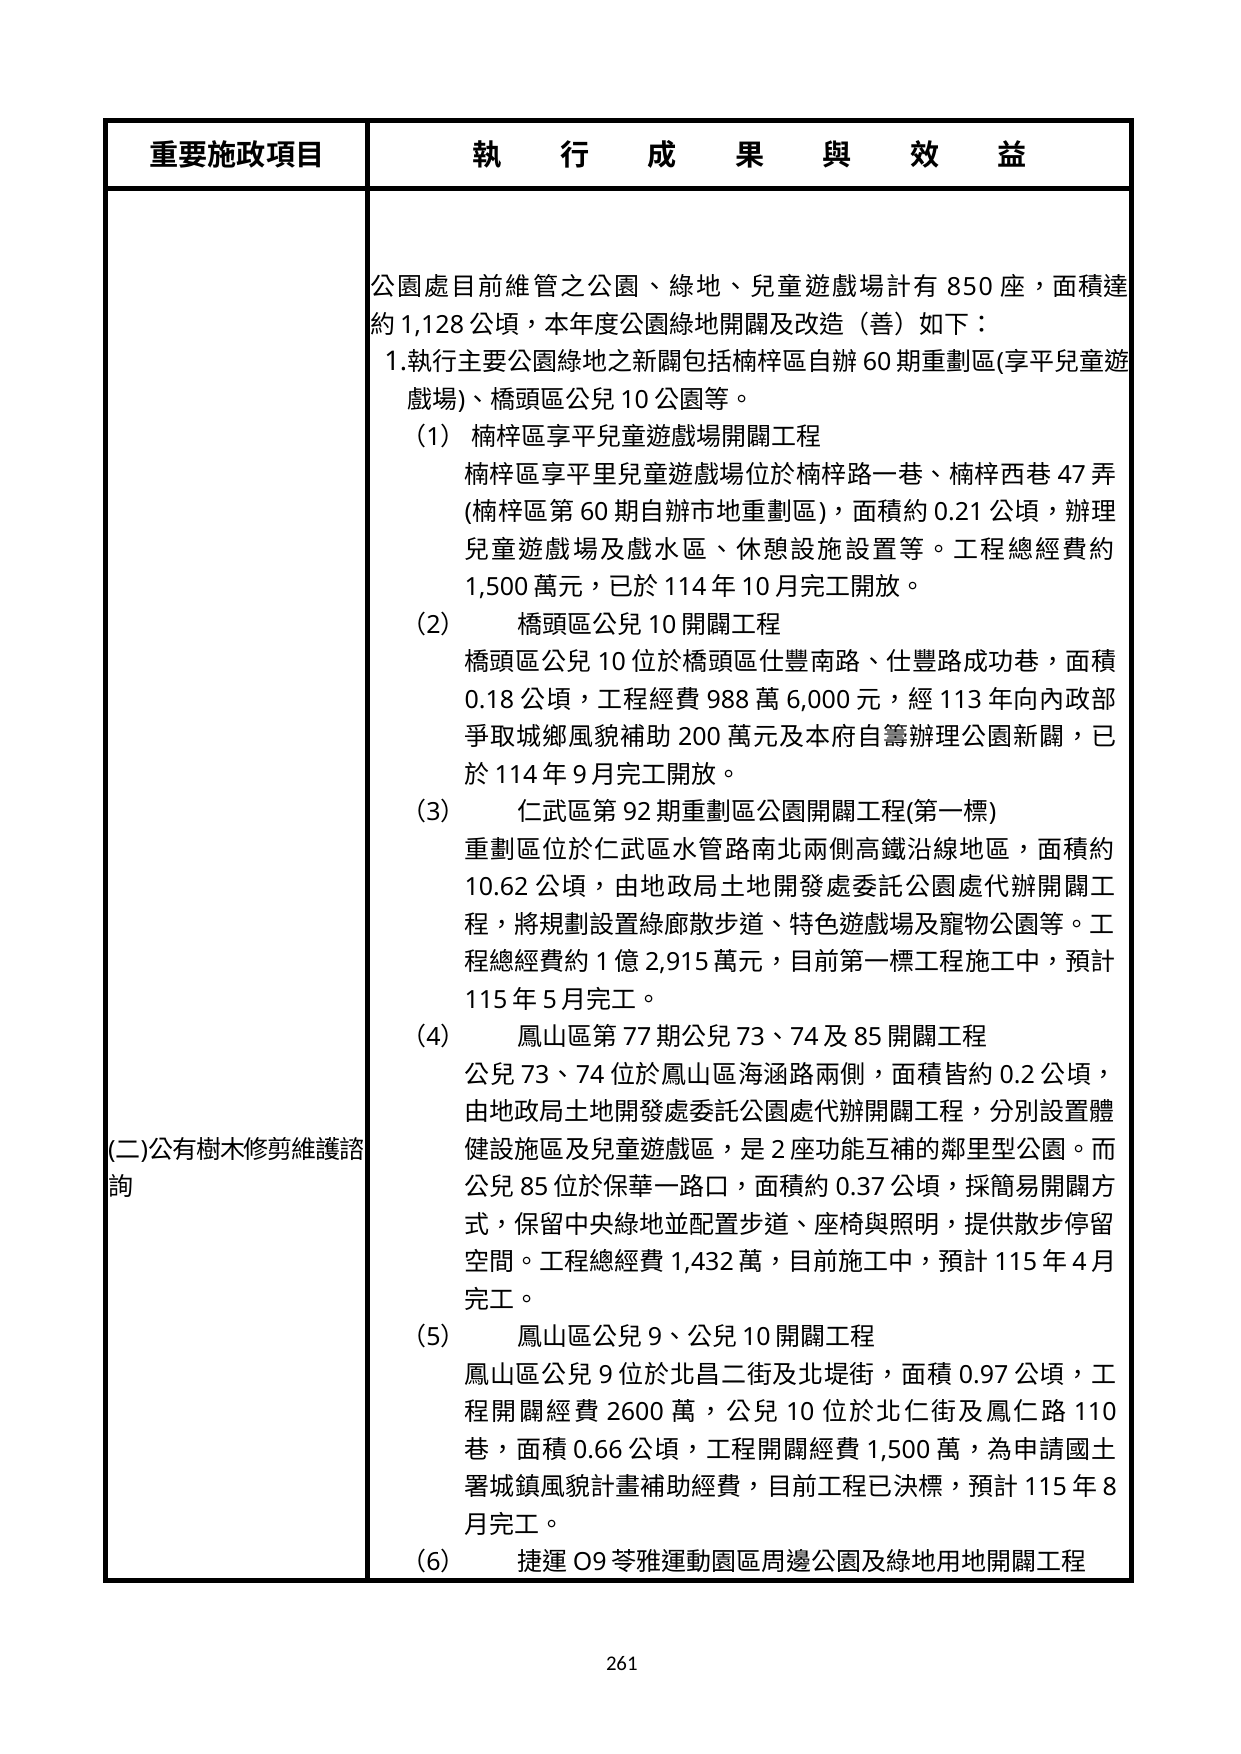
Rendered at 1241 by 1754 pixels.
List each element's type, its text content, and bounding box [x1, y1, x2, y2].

table_cell 壹、工程企劃業務管理及策略規劃 工程業務督導管理 工程企劃策略規劃 (一)台鐵捷運化-高雄市鐵路地下化計畫 貳、建築管理 高雄厝計畫 光電智慧建築物推動計畫 建築物公共安全檢查申報 耐震及震災相關業務 招牌廣告及樹立廣告管理 公寓大廈管理 公共建築物無障礙設施管理 建管資訊化 土石方管理 參、道路挖掘管理 挖路許可證審核與電腦化登錄管理 道路挖埋管線施工查驗管理 共同管道維護管理 弱電、寬頻共同管道管理 孔蓋齊平及下地 公共管線圖資更新及整合 肆、數位治理 智慧城市得獎獎項 (一)數位孿生5D智慧城市工務管理暨決策輔助平台 (二)行道樹傾倒風險監測預警 數位孿生城市平台 (一)打造高雄市專屬的數位孿生基礎平台 (二)建置智慧工務治理服務 工務整體資訊系統 (一)工務整體圖台(2D GIS) (二)工程管理動態會報 (三)工務施政儀表板 (四)防救災戰情室 伍、新建工程 道路工程 大林蒲遷村安置地增設道路工程-經濟部委辦 高雄港洲際貨櫃中心聯外貨櫃專用道開闢工程 仁武區義大二路道路改善工程 左營區翠華路(明潭路至世運大道)拓寬工程 國道1號增設岡山第二交流道工程連絡道工程及以東大莊路(崗德路至嘉興營區路段)拓寬工程 中油研發專區園區南路道路開闢工程 路竹區自由街85巷北側未通路段開闢工程 林園區文賢北路以北打通工程 旗津區中洲三路129巷東西向道路打通工程 大樹區小坪路井腳路口改善工程 內門區高136線(2k+150～2k+200)急彎路段改善工程 左營區海富路61巷拓寬至8米工程 茄萣區和平路三段計畫道路開闢工程 梓官區梓官路57巷開闢工程 鳥松長春路開闢工程(第二期) 路竹區民族路鐵路平交道改善工程 旗山區高117 線末端富興路拓寬工程 O9聯開案周邊都市計畫道路開闢工程 大社區翠屏路112巷1-11號前90度彎道易肇事路口交通改善工程 大寮區民昌街道路開闢工程 左營區緯六路拓寬工程 南部科學園區高雄第三園區(楠梓園區)新增聯絡道工程 路竹區97期重劃東側竹南街123巷12弄拓寬開闢工程 鳳山區黃埔新村西五巷延伸 (王生明路41巷)道路開闢工程 燕巢區和尚巷朝天宮前道路拓寬工程 中油循環技術暨材料創新研發專區內計畫道路開闢工程(第一期) 左營區德天街開闢工程 高雄市第108期市地重劃區-勵志新村道路新闢工程 澄清湖添綠共享計畫-人行天橋工程 澄清湖連接圓山路人行通路工程 鳥松區覆鼎金(雙湖公園)園區通路工程 湖內區6-3計畫道路開闢工程 湖內區正義路216巷跨越大湖埤排水連通東方路365巷開闢工程 路竹區建國路196巷10弄打通工程 路竹區建國路196巷23弄打通工程 燕巢區安南路26巷道路開闢工程 燕巢區新厝巷28弄開闢工程 大寮區內坑路109之56號前版橋拓寬 南部科學園區高雄第三園區(楠梓園區)高楠公路1003巷便道開闢工程 楠梓區屏山巷開闢工程 旗山區高灘地停車場越堤道路工程 漢聲廣播電臺高雄轉播站鐵塔遷移工程 梓官區平等路197號北側計畫道路開闢工程 楠梓區大學二十六街打通至楠海路 鳳山區漢慶街84巷通路開闢工程 鳳山區中崙路西段路口拓寬工程 大寮區區義和里義和路160號前道路拓寬工程 苓雅區安康路20巷開闢工程 大寮區鳳林三路478巷打通工程 六龜區高133線道4K上邊坡坍塌復原工程 橋梁工程 (一)阿蓮區中路橋減墩工程） (二)前鎮媽祖港橋改建工程 (三)梓官區通安大橋改建工程 (四)彌陀區舊港橋改建工程 (五)茄萣區崎漏里橋改建工程 (六)鼓山區九如橋新建工程 (七)路竹區竹園里橋改建工程 (八)旗山區高135線無名橋改善工程 (九)牛食坑排水(溪南街橋)改善應急工程 (十)永安區興龍橋改建工程 國土署補助 生活圈系統建設計畫 提升道路品質計畫-鳳山區過埤路北側車道改善工程 橋頭科學園區聯外交通整體計畫 (一)岡山區大遼路拓寬工程 (二)台39線延伸優先路段(市道186線至橋科1-2號道路) (三)橋科高速公路匝道聯絡道用地取得 建築工程 國防部205廠遷建案 國防部205廠遷建案-國防部軍備局生產製造中心第205廠光復營區暨大樹北營區新建工程(光復營區)慈仁五村耐震補強暨整修 高雄市立聯合醫院北側大廳新建工程 楠梓區援中派出所暨多功能社區中心新建工程 高雄市六龜區行政中心新建工程 高雄煉油廠工廠區土壤及地下水汙染場址改善工作 高雄市岡山區綜合行政中心新建工程 岡山區大鵬九村社會住宅新建統包工程 高雄市政府警察局鳳山分局南成派出所新建工程 中正運動場開放場域改造工程 高雄市楠梓區全民運動館興建工程 高雄市小港區全民運動館興建工程 仁武段西營區新建公共廁所工程 那瑪夏區「青山部落設置簡易型公共廁所工程」 棧五、棧六建物整修工程 香蕉碼頭建物活化整建統包工程 中油高雄煉油廠宿舍區布建長期照顧服務園區修繕工程 高雄市前鎮區70期重劃區日照暨公托中心新建工程 永安濕地(其他分區)興建多功能活動中心新建工程 國家重點領域校際研教園區(第一期工程) 中崙地區新設特搜分隊新建工程 高雄市前鎮區瑞隆日照暨公托中心新建工程 高雄市濱海聯外道路（南段工程-軍方代建代拆工程）- 保指部宿舍新建工程暨軍方設施代拆代建工程 高雄市濱海聯外道路(南段工程-軍方代建代拆工程)(中正門會客室暨警衛連等三棟新建工程暨大氣海洋局營區設施工程) 高雄市濱海聯外道路(南段工程─軍方代建代拆工程)-保指部門哨整修 工程暨軍方設施代建工程 臺灣高雄少年及家事法院少年輔導及家事保護大樓新建工程 香蕉碼頭建物活化二樓空調及隔間工程 「雙湖森林公園-多元生態再造計畫」誘蝶棲地營造統包工程 高雄市濱海聯外道路(南段工程-德民路至中海路)代拆代建工程 學校工程 高雄市楠梓區楠梓國民小學健康樓及和諧樓校舍拆除及新建工程 高雄市立旗津國民中學老舊校舍拆除新建工程 國立中山大學附屬國光高級中學綜合教學大樓新建工程 高雄市立林園高級中學圖資大樓新建工程 楠陽國小新建公共化幼兒園工程 國立高科實驗高級中等學校校舍新建工程 高雄市立路竹高級中學校舍拆除及新建工程 陸、道路養護工程 一、道路、人行道養護管理 （一）路面改善專案工程 （二）人行環境改善專案工程（前瞻計畫） （三）人行環境改善專案工程（永續提升人行安全計畫） （四）日常巡檢養護、改善及防汛整備工程 （五）路口交通改善工程 二、災後復建工程 （一）凱米颱風 （二）山陀兒颱風 （三）丹娜絲颱風及豪雨、楊柳颱風 三、橋梁養護管理 （一）橋梁檢測 （二）橋梁維修 柒、公園及路燈養護工程 公園綠地開闢、改造（善）及維護 （一）公園綠地開闢、改造（善）工程 (二)公園開闢中央補助專案工程 (三)公園綠地設施維護 (四)公園人行環境改善中央補助專案工程(永續提升人行安全計畫) 市容景觀綠美化 (一)市容景觀綠美化 (二)公有樹木修剪維護諮詢 路燈及其設施維護管理 (一)路燈例行性維護 (二)路燈增設及改善 災後復建工程 捌、違章建築處理業務 查報業務 拆除業務 玖、整體風險管理(含內部控制)推動情形 [108, 191, 365, 1578]
table_header 執 行 成 果 與 效 益 [370, 123, 1129, 186]
table_cell 督導及監辦公共工程，提高工程品質，依採購法第12條及13條規定，落實工程採購監辦作業，並依採購法第70條制定工程三級品保制度，由工程督導小組定期抽查督導工程計30件，以提升工程品質；另辦理本府工程查核15件。 建立防、救災機制，編印「高雄市政府工務局緊急應變手冊」，內容包括緊急應變SOP及緊急聯繫通訊錄與救災能量，作為災害發生期間行動準則，並定期更新、修正。 執行本府一級機關辦理工程、勞務、財物採購報上級機關（本府）核准之幕僚業務，由工務局為窗口，依採購法規定，辦理本府一級機關欲報上級機關核准事項（除監辦外），並以教育訓練及採購案件實地稽核方式，提升各機關、學校採購效率，防止採購弊端。 執行高雄市政府採購稽核小組日常行政及稽核監督業務，114年預定稽核410件，共稽核411件，達成率100%，自88年成立迄今總稽核量達7,340件。 發揮「高雄市政府採購申訴審議委員會」功能，114年共接獲廠商申訴案件9件、調解案件16件，總計收件數25件；申訴案件已結6件、調解案件已結13件，總結案件數19件。 中央補助計畫：擔任行政院永續提升人行安全計畫的市府窗口，協助本府相關單位爭取預算，自 113 年起至114年12月31日止，已爭取核定155案，補助金額19.04億元。 各項公共工程材料試驗： 114年度辦理4大類50項工程材料試驗1萬6,623件，執行樣品數 4萬 7,663 個試樣，規費收入全年約 7,441 萬元，試驗費支出約4,992萬元，增加市庫收入約2,449萬元。 114 年度委託 TAF 實驗室共計8家，共辦理10次稽核，以督導實驗室發揮精確及專業服務水準。 114 年度辦理「工程材料試（檢）驗對公共工程之影響研習班」1 場次，安排工程相關人員參訓，並聘請具有工程知識之專家學者雙向交流，提升專業技能。 本市地方級及國家級濕地: 永安濕地、鳥松濕地、援中港濕地「保育利用計畫」109~110年度完成公告，半屏湖濕地及林園人工濕地「保育利用計畫」於111年3月9日完成公告，大樹人工濕地「保育利用計畫」於113年10月15日完成公告。 內政部國家公園署 114 年 11月 19 日表揚「112年度及113年度國際級及國家級重要濕地經營管理」評鑑結果，工務局共獲獎2項： a.112年度補助案：甲等1案（洲仔濕地）。 b.113年度補助案：甲等1案（洲仔濕地）。 114年本府提報8案濕地保育利用計畫，獲中央核定總經費為589.3萬元(中央核定補助430 萬元(73%)，地方配合款159.3萬元(27%)。 辦理本市114年土壤液化潛勢調查工作，完成45孔土壤鑽探調查、埋設水位觀測井45處及土壤試驗，及所有鑽孔液化分析及液化潛勢圖資繪製，並完成老舊建築物及管線之液化致災風險評估，其抗土壤液化能力及致災風險等資訊，將做為本府未來都市防災之重點項目。 高雄市區鐵路地下化計畫(含左營及鳳山)已於114年10月底完工。 本府依「高雄市區鐵路地下化建設計畫都市發展專案小組」第9次會議決議，與中央完成鐵路地下化後園道代辦協議，「高雄計畫區」、「左營計畫區」及「鳳山計畫區」園道已完工。 鐵路地下化園道整體建置經費43.09億元，已全數獲中央核定補助(代辦)支應。 打造高雄特色建築，帶動建築與綠能觀光產業，創造土地與建築品牌化，並促進社會參與、景觀美化、減碳防災及樂齡化設計因應，樹立熱帶氣候地區永續環境與建築的新典範。 高雄厝相關專案: 高雄厝推動綠建築宣導計畫：為進行高雄厝新建築與綠建築之推廣，舉辦高雄厝綠建築大獎，廣邀高雄綠建築建案報名競賽，希望藉由優良建築作品甄選活動，以表揚優良高雄厝綠建築設計作品，並喚起民眾關注生活環境品質的意識，114年共計13件優良作品。 高雄厝健康建築活化計畫：持續建置基本資料庫與高雄厝地圖，並進行病態建築醫生診斷，辦理高雄厝行銷宣導。 高雄厝宣導計畫：進行既有建築物輔導合法化，並於本府工務局建築管理處一樓成立高雄厝專案輔導窗口，由高雄厝在地設計師駐府服務民眾。 高雄市高雄厝設計及鼓勵回饋辦法自103年9月4日公布實施，截至114年12月底統計數量如下: 申請案量：以高雄厝設計並領得建造執照數量已達5,338件，共190,701戶，其中3,467件已領得使用執照。 景觀陽台:面積達729,981.14平方公尺。 通用化設計浴廁:面積達137,031.18平方公尺。 通用化交誼室:面積達9,432.78平方公尺。 綠能設施:屋前綠能設施87,863.48平方公尺，屋後綠能設施6,316.60平方公尺。 高雄厝申請案綠化面積：972,249.71平方公尺(相當於136.17座國際標準足球場綠化面積)。 綠建築綠化成果： 累計歷年(自101年起)依法設置屋頂綠化面積已達71萬5,975平方公尺，換算每年減少CO₂排放量為1,432公噸。 114年度立體綠化及綠屋頂補助計畫自114年3月25日至114年5月20日截止，補助預算為350萬元，核准12件，新增綠化面積65.7平方公尺，核准金額175萬4303元。 114年度共舉辦2場民眾參與講座及5場社區大樓案例說明會。114年7月9、12日四維國小與中正國小舉辦民眾參與講座，邀請專案計畫主持人及綠屋頂相關領域之專家學者出席，透過招募【永續城市園丁】活動及講座分享加強綠屋頂政策宣導。114年10月19、24、25日舉辦社區大樓案例說明會，邀請專案計畫主持人及植栽園藝方面專家，依據大樓實際情形分享，解決以往缺乏與社區大樓住戶直接面對面溝通的機會，進而深入住戶傳遞正確資訊和傾聽其疑慮，讓本計畫理念催生真實體驗進而支持之住戶。 實際執行方案： 啟動「綠電推動専案小組」並與經濟部能源局共同簽訂合作協議，由林副市長擔任跨局處小組召集人，推展「漁電共生專區優先示範推動」、「公私有房舍推展光電屋頂計畫」、「以節能服務模式加速電低碳行動計畫」、「高雄市轄區內電廠友善降轉」、「學校建築物綠能規劃及智慧用電發展」等五大任務導向，未來計畫目標為6年太陽光電設置容量達1.25GW，作為建構安全穩定、效率及潔淨能源供需體系之基礎，期未來吸引國內外高科技產業及人才進駐，增加優質就業；並透過追求環境永續，提高再生能源比重，帶動綠能科技發展，減少對化石燃料的依賴，同時降低空氣汙染，乘載「產業轉型」政策方向的重責大任。 114年度補助建築物設置太陽光電發電系統實施計畫自6月5日至9月18日停止受理公告，補助總預算為1,000萬元，核准139件，核准金額9,937,300元 (1,765.56瓩)。 舉辦光電智慧建築標章頒證活動(金獎1案；銀獎7案；銅獎2案)。 太陽光電年度成果暨智慧建築標章頒證活動1場、推動太陽光電設施說明會或記者會或宣導會1場及社區型講座8場。 設置績效： 114年累積容量目標為1,050MW，統計至114年11月底備案量1,235MW，已達成年度目標。 114年1至11月底備案件數1,134案全國第一，備案容量129.011MW。 辦理申報之A類公共集會類場所，列管場所120家，已完成申報120家，申報率達100%。辦理申報之B類商業類場所，列管場所1,732家，已完成申報1,597家，申報率達92.21%。辦理申報之C類工業、倉儲類場所，列管場所3071家，已完成申報2621家，申報率達85.35%。辦理申報之D類休閒文教類場所，列管場所3,263家，已完成申報2,229家，申報率達68.31%。辦理申報之E類宗教殯葬類列管場所124家，已完成申報117，申報率達94.35%。辦理申報之F類衛生福利更生類場所，列管場所969家，已完成申報781家，申報率達80.6%。辦理申報之G類辦公服務類場所，列管場所913家，已完成申報657家，申報率達71.96%。辦理申報之H類住宿類場所，列管場所4520家，已完成申報4185家，申報率達92.59%。 辦理114年度建築物公共安全檢查及簽證申報場所之抽複查工作，已執行抽複查1,200家。 辦理114年度建築物停歇業場所公安巡查工作，已執行巡查2,100家。 辦理114年度「加強大型百貨公司、商場、量販店及視聽歌唱等場所公共安全查核」，共計60家場所。 114年青春專案期間，稽查本市娛樂場所等，共計稽查265處場所，動員稽查人數528人次。 為提高地震發生後動員能力，114年9月16日於本府消防局 8樓國際會議廳，舉辦114年度高雄市災害後危險建築物緊急評估作業動員演練及組訓，動員責任區技師及建築師共200人，期能於地震時減少市民生命財產的損失。 為於地震發生後第一時間提供各項防救災能量及重要設施資訊，開發「地震災害決策輔助系統」，提供市府救災指揮官作為決策參考，進而提升市府整體救災效能。 針對本市各大型商圈、重要道路、車站及各大捷運站，做不定期巡檢，如有立即危險性之廣告招牌，立即通知限期改善或自行拆除。 工務局已於111年6月29日公告「高雄市政府工務局違規招牌廣告及樹立廣告執行計畫」，針對危害公共安全或妨礙公共交通之虞、影響市容景觀或公路兩側禁建範圍之T霸或樹立式廣告物者，目前已列管137處為優先處理對象。 公寓大廈認證標章申請案，114年已召開4次審查會議，認證通過大樓共計53棟。 輔導公寓大廈成立管理組織，截至114年12月本市6樓以上成立管理組織依法報備家數計有4,879件，報備率已達86.7%。 委託公寓大廈法律專業律師，設置免付費電話，自114年1月起，提供大樓管理委員會及住戶法律諮詢服務，另於建管處亦設置律師現場諮詢服務櫃檯提供大樓諮詢。 本市於101年4月3日成立公寓大廈爭議事件調處委員會，114年共召開6次調處會，協調爭議共29案。 114年度優良公寓大廈評選活動已於6月20日評選完畢，共有18家大樓獲獎。 新建公共建築物於申請使用執照前，辦理行動不便設施會勘，以確保該設施之符合需求，114年1至12月共計勘檢278件。 既有建築物依照工務局108年10月18日高市工務建字第 10838848401號函修正本市公共建築物無障礙設施分類分期分區執行計畫，本市97年7月1日前既有公共建築物初期列管案件數903處，依原計畫分為14類8期進行追蹤管制，已全數改善完成，目前列管總家數共1,896家，並訂定改善期程限期要求改善，截至114年12月共計1,301家已改善完成，尚餘595家改善中，整體改善比例為68.62%。 替代方案提請「高雄市政府公共建築物行動不便者使用設施改善諮詢審查小組」審議，114年共辦理11次，共審查87件（含報告案)。 102年7月11日公告施行「高雄市建築物設置無障礙設施設備勘檢及改善審查收費標準」，114年共計收入勘檢費510萬2,000元（含新建公共建築物勘檢及既有公共建築物替代審查)。 加強建築管理回溯檔案建置，將檔案室紙質之歷史案件，累計有218,257照建築執照圖進行數位化(含整卷數化計54,498照)，另建築物套繪地籍套繪圖數值化作業完成287,659照，以方便查詢及調閱。 申請建造許可時檢附建築圖電子檔，建置圖檔資料庫並整合建入「建築管理資訊系統」及「建築書圖影像管理資訊系統」，提供民眾查詢及調閱建築圖檔資料。 透過建築管理處網站建構申請案件之資訊透明化服務，供民眾隨時查詢申請建築執照進度，減少弊端。 依據高雄市營建剩餘土石方管理自治條例，114年1月1日至12月31日，稽查土資場68次、稽查建築工地出土流向54次、土方違規裁罰件數20件，累計裁罰47萬元。 114年10月1日啟動專案稽查，共計裁罰兩案，皆未依核准計畫書，超過堆置高度。 彙整各管線機構年度計畫施工路段，以利辦理聯合施工，減少道路挖掘。 114年已核發10,098件道路挖掘許可，各管線機構可於「高雄市公共管線管理平台」中查詢申挖案件辦理情形、核准申挖案件查詢，藉由電腦系統方便申請人查詢，並提供市民共同監督。 已完成本市38個行政區公共管線調查及重新調查楠梓及部分左營區，並持續辦理高雄市公共設施管線更新機制。 加強督導管線挖埋工程品質，114年申請挖埋10,468件，核發10,098件，有效管控挖掘施工，並督導管線單位確實依規定進行道路挖埋及AC封層，其中道路挖掘違反規定件數254件，罰款共647萬元。 加強巡查管線挖埋工程，由委外巡查廠商及自有人員督導加強巡視並藉通報管道(線上即時系統、通報專線電話等)共同監督管線單位施工情形，以符合現場許可內容。 建立維護更新道路挖掘管理系統，提供各管線單位設計施工前之管線資訊，並於施工後更新管線資料，預防公安事件發生。 落實管線挖埋暨道路工程品質，執行管線抽驗，對各管線單位已完成之管線工程辦理瀝青鋪面厚度、壓實度及平坦度等各項工程品質抽驗，以確保道路品質，114年度總計配合抽驗574件工程。 成立「施工中及竣工巡查小組」，114年巡查施工中挖掘案7,096件及巡查竣工申挖9,018件，並針對挖掘位置、標線復原、道路刨鋪孔蓋平整度等進行抽查，有效提升道路工程品質 完成民族路共同管道及重劃區管道接管、保全、巡查、維修保養、基本設備汰換更新、 24小時輪值監控等作業，及共同管道之清潔維護。 至114年底佈纜總長度已達4,103公里，租金收入約7,000萬元，國土署對本府成績予以肯定。 寬頻管道已完成建置946公里，工務局辦理斷點連結工程，完善寬頻網路。 114年完成孔蓋下地總數8,449座，孔蓋齊平總數8,533座。 辦理大高雄公共管線圖資更新及整合，避免發生管線工安事件並依內政部公共管線標準制度規範，建立管線圖資更新機制： 完成楠梓及部分左營區公共設施管線調查，共計測量30,035點及數化97,988筆圖元。 原高雄縣及高雄市區域之公共管線圖資轉換與整合。 公共管線圖更新模式規劃。 重劃區管線清查建檔。 公共管線竣工圖更新。 教育訓練及輔導上線。 2025智慧城市創新應用獎－智慧治理 2025財訊雜誌AI應用卓越獎－環境監測與緊急救護類 2025亞太資通訊科技應用獎－傑出數位轉型組織獎2025 ASOCIO－Outstanding Digital Transformation Organization Award 2025 IDC未來企業大獎台灣區優勝：智慧城市特別獎－最佳智慧連結城市(2025 IDC Future Enterprise Awards Taiwan Winner: Special Award for Smart Cities - Best in Connected City) 2026智慧城市創新應用獎－智慧防災 原市11個行政區+鳳山區的數位3D城市模型 原市11個行政區+鳳山區的建物基礎資訊 原市11個行政區的智能路燈 原市11個行政區+鳳山區的地下3D管線 民族一路共通管道BIM模型 全市道路挖掘施工影像 新工處工程案工地施工影像 建物結構安全監測暨通報服務 建物碳水足跡監測及分析服務 重要道路地震阻斷風險分析暨規劃救援道路服務 高133邊坡安全監測服務 工地監控安全通報服務 行道樹傾倒監測預警服務 透過單一平台掌握工務局的工程資訊及施工動態 彙整基礎類、工務類、土地類、統計類、生活類、影像類等6大類超過100種的空間圖資，提高對真實環境的掌握度 串接內政部社會經濟資料庫，提供人口、教育文化、社會福利、醫療衛生、工商經濟等空間統計資訊 整合即時與歷史等各類影像資料 統一工務局暨所屬機關工程管理報表格式 建立一次性填報機制，避免重複填報 隨時產製工程管理報表，追蹤各工程案進度 整合各工程單位資料，實現跨域資料分析，集中掌握工程KPI 強化資訊透明度，以直觀圖像呈現施政內容與進度 建構專屬防救災應用圖台，強化即時災情洞察力 整合災前資源整備，預佈救災資源分配 串接EMIC及1999災情通報案件，即時掌握災情狀況 保存歷史災情軌跡，作為未來災前整備之戰略應用 辦理增設道路位置為鳳山區中崙段、正義段、南華段共計23條，道路寬度分別為8、10、15公尺等，總經費5億7,000萬元，工程招標作業中，預計115年5月開工。 西起台機路、大業北路、中鋼路、沿海二路、沿海三路至沿海四路止長約8,376公尺道路，配合拓寬並重新規劃配置路型。總經費14億343萬元。一標已於114年2月14日完工；二標已於114年9月16日完工；三標已於114年3月19日完工；四標已於114年4月30日完工。 自仁武義大二路3k+700往北至186甲線道路,本案為擋土牆永久性改善,改善路段3k+700~3k+980長約280公尺，道路寬約25公尺，總經費7,379萬元，已於114年6月20日完工。 左營區翠華路(明潭路至左營大路)長約1,050公尺，沿現況30公尺寬計畫道路往西側拓寬10公尺；左營大路至世運大道屬寬40公尺，長約320公尺都市計畫道路，總經費2億5,370萬元，已於115年2月10日完工。 增設岡山第二交流道及連接平面道路之聯絡道，總經費36億8,000萬元，高工局辦理規劃施工，土地費及工程費本市負擔12億元（交流道及連絡道用地取得費9億500萬元及連絡道工程費2億9,500萬元），連絡道用地已完成取得，並點交土地與高速公路局。工程由高公局代辦，預計115年7月開工，118年12月完工。 長約900公尺，寬40公尺，總經費4億7,500萬元，已於112年12月27日開工，預計115年12月通車。 自自由街北側終點往北約65公尺，其中35公尺長為都市計畫寬10公尺道路，30公尺為都市計畫寬8公尺道路，總經費3,877萬元，已於114年5月13日完工。 位於大坪頂以東地區都市計畫，自文昌街往北及往西打通至文聖街，長約188公尺、寬15公尺，總經費1億3,105萬元，已於114年12月5日完工。 自中洲三路129巷往西至旗津三路停一南側止，為8~15公尺寬都市計畫道路，長約145公尺，總經費2,151.5萬元，已於115年2月24日完工。 位於大樹區井腳路及水管路交叉路，辦理坡度與路口截角取直等路口改善，總經費909萬元，預計115年5月開工。 非都市計畫區，長約35公尺，轉彎段拓寬至11公尺，總經費395萬元，115年4月10日開工，預計115年9月完工。 都市計畫左營通盤檢討預計變更為8米寬，長約120公尺，總經費960萬元，已於115年3月24日完工。 自進學路與和平路三段交叉口往南，長約120公尺，寬15公尺，長度約52公尺，總經費3,180萬元，已於114年6月26日開工，已於115年3月12日完工。 梓官路與梓官路57巷交叉口往西至平安街39巷，長約135公尺，寬8公尺，總經費8,563萬元，已於114年6月26日開工，預計115年4月完工。 自第一期範圍往北長約140公尺，寬10公尺，總經費6,394萬元，設計完成，用地取得作業中。 位於民族路平交道前後道路，寬約10公尺，總經費2,335萬元，規劃設計中。 位於本市旗山區圓富里，高117線末端(富興路)，長約480公尺，寬12公尺，總經費7,850萬元，規劃設計中。 範圍包含拓寬輔仁路7巷(長215公尺，寬12公尺)、四維一路(長85公尺、寬15公尺)、輔仁路(長155公尺、寬15-20公尺)、新闢綠兼道(長260公尺，寬10公尺)，總經費1億747萬元，已於114年4月14日開工，預計115年5月完工。 易肇事路段辦理超高改善，總經費275.5萬元，已於114年4月14日竣工。 自民昌街100號至濱南街，長約200公尺，寬10公尺，總經費1億6,875萬元，規劃設計中。 都市計畫道路，長約365公尺，寬200公尺，總經費8,000萬元，已於115年3月5日完工。 位於楠梓區，新增聯絡道工程由國道1號新增開闢園區交流道向西跨越台1省道、台鐵縱貫鐵路後銜接至園區東路，並設置銜接台1線上、下匝道，總經費65億1,600萬元，115年2月10日決標，預計115年4月30日開工，117年12月通車。 位於路竹區97期重劃區東側，長約157公尺，寬8公尺，總經費5,039萬元，114年2月21日開工，預計115年4月底完工。 位於王生明路往西長約40公尺，寬12公尺，總經費3,485萬元，規劃設計完成，用地取得作業中。 位於朝天宮前，長約55公尺，寬約4~16公尺，總經費291萬元，規劃設計完成，用地取得作業中。 位於高雄市楠梓區之原高雄煉油廠範圍內，西側以左楠路為界，北側臨後昌路，南至半屏山，東以原高雄煉油廠中山路為界。第一期都市計畫道路開闢工程為道路編號4-1、5-2、5-3、6-1，總經費6億8,983萬元，規劃設計中。 長約270公尺，寬約10公尺，總經費4,000萬元，規劃設計中，預計115年6月開工。 先鋒路寬18公尺、長280公尺，啟文路寬16公尺、長400公尺、勵志中街寬12公尺、長250公尺、桃子園路寬12公尺、長300公尺，總經費2億1,967萬元，114年10月31日開工，預計116年1月完工。 自澄清湖迷宮花園，跨越松藝路，新建一座人行天橋，長約180公尺，寬為3.5公尺，總經費6,000萬元，已於115年1月20日開工，預計115年10月通行。 長約370公尺，寬為3公尺，總經費3,565萬元，已於114年10月3日開工，預計115年5月完工。 長約1,170公尺，寬為6公尺，總經費9,100萬元。114年11月7日開工，預計115年5月完工。 自民權路224巷18弄至民權路156巷，長約135公尺，寬12公尺，總經費546萬元，已於115年3月2日開工，預計115年5月完工。 正義路216巷延伸至湖內(大湖地區)，寬9公尺都市計畫道路，長約85公尺，引道約40公尺，總經費3,470萬元，工程招標作業中，預計115年6月開工。 長約20公尺，寬4公尺都市計畫道路，總經費5,039萬元，規劃設計中。 長約20公尺，寬4公尺都市計畫道路，總經費948萬元，預計115年5月開工。 自安南路26巷(51號-56號)，長約46公尺、寬8公尺都市計畫道路，總經費370萬元，已於114年12月28日完工。 長約78公尺、寬8公尺都市計畫道路，總經費375萬元，114年8月25日開工，預計115年5月完工。 自內坑路109之56號至內坑路，長約30公尺、寬8公尺都市計畫道路，總經費1,040萬元，規劃設計完成，工程費籌措中。 長約550公尺、寬30公尺，總經費3,384.4萬元，114年4月28日開工，預計115年5月完工。 自既有屏山巷至台一線路口往西銜接新闢園區東路，道路寬30公尺，長約130公尺，總經費1億8,840萬元，規劃設計中。 規劃47格大客車停車格，以越堤(高程與既有堤頂一致) 方式，保持堤防完整性設計，總經費6,000萬元，114年12月1日完工。 因應新台17線南段，代辦軍方工程，總經費2,699萬元，工程招標作業中。 長約65公尺、寬8公尺都市計畫道路，總經費5,650萬元，規劃設計中。 本案屬10公尺寬都市計畫道路，其中區段徵收範圍長120公尺已開闢完成，剩餘長約12公尺銜接楠海路尚未開闢，土地權屬為國防部軍備局。114年12月8日開工，預計115年5月完工。 本案位屬都市計畫住宅區，且漢慶街84巷為私設通路，北端為鳳山(乙種)工業區，長約15公尺、寬6公尺，114年12月8日開工，預計115年5月完工。 自五甲、中崙路口往東約120公尺，道路北側拓寬刨鋪約1.1公尺（1.5公尺漸變至0.5公尺），114年12月8日開工，預計115年5月完工。 長69公尺，都市計畫寬10公尺，現況寬約3.5公尺，總經費3,920萬元，規劃設計中。 自憲政路290巷向西約94公尺，長約94公尺，寬6公尺，總經費7,115萬元，規劃設計中。 自鳳林三路至鳳林三路478巷止，長約51公尺，寬8公尺，總經費5,435萬元，已於114年8月6日完工。 113年7月25日凱米颱風造成高133線道4K處原址便道上邊坡坍塌中斷辦理緊急搶通，總經費2,073萬元，已於114年12月31日完工。 位於本市阿蓮區與台南市歸仁區交界，現況橋梁寬約4.6公尺，長約156公尺，目前採橋墩減少並增加通水斷面方向進行規劃設計，所需工程費約5,600萬元，114年12月23日開工，預計116年2月完工。 跨越前鎮河，連結前鎮鎮中路（都市計劃寬20m）與鳳山五甲三路（都市計劃寬30m、現寬約20公尺），現有橋長約51.4公尺，寬約21.6公尺，總經費4億1,384萬元，已於115年2月23日完工。 位於梓官區中正路通安大橋，長約75公尺，寬21公尺，總經費1億6,914萬元，已於114年12月9日完工。 位於彌陀區舊港路(高21線)，橋現寬約8公尺，施作橋寬12公尺、長140公尺，總經費2億2,222萬元，已於114年12月9日完工。 位於茄萣區大湖碑排水，屬都市計畫區外危橋改建，長約22公尺，寬6公尺，總經費530萬元，已於114年7月3日完工。 原橋長624公尺、寬20公尺，因引道過長箝制地方發展，拆除重建一座長70公尺、寬30公尺，總經費5億4,652萬元，已於113年8月8日開工，工期430工作天，預計115年10月完工。 屬危橋改建，長約13.2公尺、淨寬9.5公尺，總經費1,985萬元，已於114年6月18日完工。 位於轉彎處，既有橋梁保留，橋寬由8公尺拓寬為10公尺，總經費373萬元，115年3月27日開工，預計115年7月7日完工。 為楠梓區溪南街橋，現為三孔過路箱涵，因易積雜物改建為鋼筋混凝土T型橋梁，長約14公尺、寬約12公尺，總經費2,400萬元，114年5月5日開工，預計115年6月完工。 位於竹仔港排水北側，非都市計畫區，長約46公尺，拓寬至6公尺，總經費5,644萬元，規劃設計中。 仁武區仁心路道路拓寬工程(第一期) 仁心路道路拓寬工程(第一期)由鳳仁路起至成功路(7-11)止，現寬約6~13公尺，長約973公尺，都內部分約933公尺為15公尺寬計畫道路，都外部分約40公尺，總經費2億5,186萬元，已於112年5月25日開工，預計115年5月完工。 林園區廣應街拓寬工程 自林家路往東至王公路止，長約748公尺，都市計畫寬12公尺，總經費1億8,513萬元，已於114年1月15日完工。 彌陀區中正西路150巷開闢工程 中央河道約10公尺施作排水箱涵加蓋，兩側各4公尺開闢為道路，長約216公尺，總經費1億3,540萬元，已於114年6月25日完工。 高雄市濱海聯外道路開闢工程(南段工程-德民路~中海路) 延續北段工程，北起德民路，南至中海路，長約1,800公尺，屬50公尺寬都市計畫道路；及中海路配合拓寬銜接至軍校路，中海路屬45公尺、長約590公尺，總經費8億9,385萬元，已於112年10月2日開工，預計116年1月完工。 六龜區高133線道路重建工程 新開路高133線，里程3K+800~4K+250規劃橋梁，跨度配置為60m+90m+60m，橋寬為8.5m，淨寬為7.5m，橋總長210m，主跨長90m，採懸臂工法施工，為單孔箱型梁，總經費7億3,320萬元，已於112年12月29日開工，預計116年8月完工。 大寮區新強街開闢工程暨雨水下水道新建工程 自新中街至新富街西側約120公尺尚未開闢，東段長約145公尺近全寬通行，長約265公尺、寬8公尺，需設置排水系統、水土保持設計及樹木移植，總經費1億782萬元，114年5月15日開工，預計115年7月完工。 高雄市區濱海聯外道路開闢工程(南段二期-中海路至必勝路) 屬濱海南段二期工程(中海路至必勝路) ，新闢道路主線長約2.8公里，都計寬度30~40公尺，總經費9億2,596萬元，已於113年12月16日開工，預計115年12月完工。 (1)第一標(中海路至實踐路及介壽路至必勝路):長約1.75公里，都計寬度30~40公尺，總經費約6億元，已於113年12月16日開工，預計115年12月通車。 (2)第二標(實踐路至介壽路）：長約1.05公里，寬30公尺，總經費約4億元，規劃設計中，預定115年8月開工。 左營區介壽路開闢工程 自左營大路至自勉路，寬30公尺，長約760公尺都市計畫道路，總經費2億3,200萬元，114年3月3日開工，預計115年8月完工。 大樹區久堂路道路拓寬暨雨水下水道新建工程 自久堂路往東至自強巷止，寬15公尺，長約110公尺都市計畫道路，總經費6,202.5萬元，114年12月1日開工，預計115年10月完工。 美濃區環湖路拓寬工程 寬12公尺，長約171公尺都市計畫道路，總經費6,838萬元，第一標114年12月1日開工，預計115年8月完工。第二標規劃設計中。 左營區左營大路(必勝路至桃子園路)人行環境改善工程 自南門圓環至必勝路，長約290公尺，寬30公尺，總經費2億2,225.7萬元，114年11月21日開工，預計115年10月通車。 過勇路往西至鳳頂路止，長約380公尺，寬12公尺，總經費2,470.9萬元，已於114年3月17日完工。 大遼路為都市計畫50公尺寬道路，長約927公尺，配合友情路先行開闢30公尺，總經費3億309.6萬元，已於114年5月6日完工。 依科技部「橋頭科學園區聯外交通整體計畫」辦理「台39線延伸優先路段(市道186線至橋科1-2道路)」由交通部公路局委託本府工務局新工處代辦，總經費30億6,100萬元，已於114年3月3日開工，預計116年1月完工。 配合科技部「橋頭科學園區聯外交通整體計畫」，新工處辦理「配合橋科增設高速公路聯絡道」都市計畫變更及用地取得作業，總經費14億900萬元(用地費)，用地已取得，並點交高公局。 基地位於大樹區，新建營區RC構造及鋼骨構造新建建築物數十棟、既有廠庫房與官舍整新、既有建物及房屋拆除、其他附屬設施工程等，總經費122億8,600萬元。軍方105年4月28日完成洽辦程序，依計畫8年完成遷廠。林園營區已於111年7月25日完工；大樹北營區已於113年12月11日竣工；光復營區於109年10月19日開工，預定115年5月完工。 國防部205廠遷建案-國防部軍備局生產製造中心第205廠光復營區暨大樹北營區新建工程(光復營區)慈仁五村耐震補強暨整修工程代辦職務宿舍耐震結構補強及裝修共整修10棟，拆除2棟，總經費4億5,017萬元，第1階段工程整修3棟、拆除2棟，113年5月16日竣工；第二階段113年9月4日開工，已於115年1月9日完工。 興建地上3層之醫療大樓，既有醫院建築物地上1~2層之內部診間調整裝修工程，總經費2億3,408萬元，於111年9月23日開工，預定115年4月完工。 新建地上6層地下1層聯合辦公廳舍，總經費約計3億1,887萬6,740元，空間規劃包含派出所暨多功能社區中心(含公共托育、日照、戶政事務所及區公所)。已於113年7月31日開工，預計115年9月完工。 新建地上4層聯合行政中心，總工程費約計3億7,000萬元，工期493工作天，已於112年11月6日開工，預定115年4月完工。 「加速高雄煉油廠第1、2、5及6區土壤及地下水汙染整治工作（北1區案、北2區案、中區案、西區案、南區案）」：北1區、北2區、中區、西區、南區已於112年7月26日開工，離地整治區域113年12月完工，現地整治區域預計115年8月完工。 新址工程併入原址(原岡山區公所)公辦都更方式辦理，預計興建地下1層地上6層岡山綜合行政中心，總樓地板面積約28,182平方公尺，經費PCM+基本設計服務1,998萬5,846元。已於110年12月30日基本設計及施工階段權利義務文件提送本府都發局納入公辦都更實施者招標文件。都發局已於113年11月19日與公辦都更實施者簽約，目前辦理細設作業中。 基地位於本市第87期重劃區，南基地：地下2層地上12層鋼筋混凝土構造，北基地：地下2層地上12層鋼筋混凝土構造之社會住宅625戶，統包工程經費33億721萬元。112年4月28日開工，預定115年11月完工。 配合大林蒲遷村安置地區公共設施設置之工程，預計新建地上3層RC造建物，總樓地板面積約 1,600平方公尺，辦理工程上網公告及預算書核定作業中。 拆除部分看台改建為開放景觀休憩空間、辦公空間及商業服務空間，保留北門至西門段建築物整修，並另規劃停車場、兒童遊戲場及極限運動場等，總經費約4億元，拆除標已於112年2月4日完工；主體工程標已於114年11月10日完工。 新建全民運動館、為地上2層之鋼筋混凝土構造，總樓地板面積約8,932平方公尺，總經費5億7,899萬元，於114年11月20日完工。 位於小港森林公園，新建地上2樓層全民運動中心，總經費45,700萬元。第二案於113年2月19日開工，預計115年8月完工。 中山大學仁武校區設置臨時性廁所，預計設置2只簡易型地上一層貨櫃式構造廁所(2座20呎貨櫃，含男廁、女廁、無障礙廁所)，總經費為300萬元，為配合市政需求遷移位置，刻正辦理第二次變更設計，預計於115年6月完工。 於那瑪夏區青山部落設置1只簡易型貨櫃廁所，總經費170萬元，113年6月7日開工，已於114年2月14日完工。 棧五庫外觀工程及棧六庫整修工程，總經費8,500萬，114年5月23日開工，預計115年4月底完工。 整建歷史建物「香蕉棚」，地上2層RC+鋼構造建築，包含拆除工程、整修更新及相關機電工程，總經費1億8,600萬元，已於114年8月4日完工。 舊油廠國小托兒所，南北棟二棟建築物改建為長照服務園區。總樓地板面積1,130.57平方公尺(本工程不包含門廊及停車棚)，總經費3,000萬，預計115年6月完工。 新建地上物2層，建築樓地板面積約1,453平方公尺(日間照顧中心及集會所原則位於地上1層；公共托嬰中心原則位於地上2層)。總經費8,260萬4,000元，已於114年7月1日開工，預計115年9月完工。 新建地上二層鋼骨構造，建築樓地板面積約4,111.62平方公尺，總經費5億4,419萬元，已於114年11月14日評選，保留決標中。 整建進修中心一館及二館、新建產學三館，總經費15億9,300萬元。 整建進修中心一館：以南區兒童之家整建，包含加強建築物耐震結構、室內裝修工程、改善消防系統及空調設備更新，工程於114年3月10日開工，預計115年5月完工。 整建進修中心二館：以舊左營國中活動中心整建，包含加強建築物耐震結構、室內裝修工程、改善消防系統及空調設備更新，工程於114年10月21日開工，預計116年2月完工。 新建產學三館：興建地上5層樓、地下1層樓，總樓地板面積4,000坪，機電系統包括電力、照明、通風與特殊環境控制(如溫濕度控制)等設計，115年2月13日函送教育部公共工程基設階段審議報告預審，俟公建計畫通過辦理後續。 地上3層RC 構造建物，總樓地板面積約1,587 平方公尺（含屋突），並分別作為值班台、停車空間、備勤與辦公空間及檔案室等使用，總經費約1億711萬元，辦理細部設計作業中。 拆除瑞隆派出所（舊址）舊有建物，新建建物共4層樓，1~2層公共托嬰中心，3~4層日間照顧中心，總經費約9,601萬1,287元，建築樓地板面積約1506.79m2，已於115年2月12日決標，預計115年4月中旬開工。 新建保指部宿舍A、B棟(面積合計約:7,000m2)總經費609,767,480元；四海一家、左支部、陸校、教準部等代拆代建工程(標語、海軍忠烈將士紀念塔、涼亭、高跳台等)，總經費30,219,867元，辦理基本設計作業中。 工區一(警衛連等三棟新建工程):警衛一營官兵生活大樓設置一棟(地上5層)、戒護連大樓設置一棟(地上4層)、中正門會客室及警衛連大樓設置一棟(地上4層)，總經費5億1,428萬7,847元，總樓地板面積加總9,354平方公尺，辦理設計作業中。 工區二(大氣海洋局營區設施工程):升旗台拆除新建、防空洞拆除填平、挹海樓設施調整、道路整修及停車場鋪面工程、監視系統及管線工程等，總經費8,111萬7,027元，辦理設計作業中。 保指部介壽路精誠營區哨口、精誠值日官室及自強樓鋼棚停車場代建及整修工程。(哨口值勤室新建、值日室整建、新建鋼蓄水池消防機組更新等) ，總經費37,008,301元，已於115年3月31日上網公告中。 預計興建地上5層、地下1層，總樓地板面積約20,856平方公尺之RC構造(部分鋼構)辦公服務大樓，總經費約18億1,283萬6,762元，可行性報告已核定，少家法院就可行性報告提報司法院辦理計畫變更中。 二樓空間新設空調及隔間工程，總樓地板面積3,604.3平方公尺，總經費約8,000萬元，預計115年4月中旬開工。 本工程以滯洪池為核心，向外擴散規劃食草植物區、蜜源植物區及水生植物區，藉由多樣化植栽配置營造蝴蝶、蜻蜓及蛙類適生棲地，達成生態棲地營造目標，總經費約2,264萬7,107元，已於115年2月10日開工，預計115年5月完工。 拆除軍校路中海門哨及周邊建物設施(總樓地板面積約為1,200平方公尺)，並於新台17線西側新建三層樓鋼筋混凝土建物(含會客區、辦公區及住宿區)，總樓地板面積約為2,400平方公尺，總經費約1億6,078萬1,000元。已於112年11月8日開工，預定115年6月完工。 拆除既有健康樓、和諧樓、廚房、幼兒園、傳達室等建物。新建東南棟(地上4層)教學大樓1棟，西北棟(地上5層地下1層)之教學行政大樓（含活動中心、廚房)1棟、傳達室1棟、合成球場1座，總經費5億1,100萬元。第一期東南棟已於 114年5月15日完工。第二期西北棟於114年1月20日開工，預計116年7月完工。 新建地上3層鋼筋混凝土(RC)構造，總樓地板面積5,784平方公尺之校舍及周邊景觀，並拆除舊有校舍工藝大樓及忠孝樓、仁愛樓，總經費約1億6,073萬元，，第一階段已於113年12月20日完成，並於114年10月31日完成部份驗收；第二階段拆除作業已於114年10月24日停工，第三次變更設計保留決標中。 教學大樓興建，總經費20,320萬元，已於114年10月2日完工。 預計興建地上4層圖資大樓，總工程費約計1億7,700萬元，已於112年8月29日開工，預定115年4月完工。 預計興建地上2~3層幼兒園園舍，總經費為1億2,574萬2,600元，已於114年10月16日完工。 預計興建總樓地板面積36,613平方公尺之行政大樓、幼兒園、國小部、國中部、高中部、雙語部、圖書館、體育館、演藝廳、風雨球場，以及300公尺及180 公尺運動(田徑)場、汽機車停車場、滯洪池等，總計畫經費約27億119萬元，統包工程總經費約23億8,000萬元。114年12月17日開工，預定117年4月完工。 興建一棟地上五層之綜合型教學校舍，經費2億9,734萬2,000元，辦理細部設計作業中。 本年度道路AC刨鋪改善完成面積約230萬平方公尺，人行道改善完成面積約66,491平方公尺。 1.市府注重區域平衡發展，爭取中央前瞻計畫補助，持續提升整體路面品質。 2.市區道路 （1）113年8月核定補助下列5案改善工程，合計總經費為9,875萬元，於114年10月全數完工： ①旗山區旗山老街及旗山文化生活園區周邊道路路面改善工程。 ②美濃區永安老街、美濃舊橋及行政園區周邊道路路面改善工程。 ③茄萣區莒光路三段道路改善工程。 ④鳥松區神農路（同富街131巷至美庄路17巷）道路路面改善工程。 ⑤鳳山區鳳捷路至大寮區捷西路（中山東路至萬丹路）道路路面改善工程。 （2）114年7月核定補助下列13案改善工程，合計總經費為2億5,849.8萬元，於115年1月全數完工： ①杉林區大愛園區（莫拉克風災永久屋基地）道路路面改善工程。 ②橋科聯外幹道路面改善工程（燕巢區中安路至滾水路）。 ③楠梓區德民路（外環西路至高楠公路）道路路面改善工程。 ④左營區翠華路（明潭路至崇德路）道路路面改善工程。 ⑤鼓山區美術東二路（美明路至河西一路）道路路面改善工程。 ⑥鼓山區中華一路雙向快車道（華泰路至美術東一路）道路路面改善工程。 ⑦三民區博愛一路（同盟路至熱河一街）道路路面改善工程。 ⑧三民區美都路（同盟三路至九如三路）道路路面改善工程。 ⑨三民區九如一路（澄清路至臥龍路）道路路面改善工程。 ⑩前金區中華三路（青年二路至河南二路）道路路面改善工程。 ⑪新興區中山二路（三多三路至中正三路）道路路面改善工程。 ⑫前鎮區中華五路（新光路至時代大道）道路路面改善工程。 ⑬小港區沿海一路（宏平路至立群路）道路路面改善工程。 （3）114年11月核定補助下列6案改善工程，合計總經費為1億676.7萬元，於115年3月全數完工： ①美濃區美濃湖風景特定區及周邊道路路面改善工程。 ②永安區保興二路（保安路口至路燈保寧61）路面改善工程。 ③燕巢區安招路（安招路683號至安東街）路面改善工程。 ④左營區博愛四路（重和路至華夏路）路面改善工程。 ⑤鳳山區凱旋路（中崙二路至鳳頂路）道路路面改善工程。 ⑥大寮區新厝路（台25至大平路）道路路面改善工程。 3.公路系統 （1）113年11月核定補助下列3案改善工程，合計總經費為7,215.6萬元，於114年5月全數完工： ①高140線(4K+882~5K+800、8K+790~9K+000、9K+328~10K+043)、高103線(3K+000~4K+286)及高117線(6K+300~7K+400、9K+640~10K+700)道路改善工程。 ②高32線(5K+100~5K+750)、高29線(4K+720~2K+780)道路改善工程。 ③高46線(3K+257~6K+237)、高47線(3K+696~4K+956)、高59線(4K+480~5K+056)道路改善工程。 1.左營區左營大路（圓環至埤子頭路）人行環境改善工程 路段長約1.2公里，協調台電公司配合辦理空中電箱落地、電桿拆除及纜線下地，為營造人本友善通行環境，進行人行道拓寬重整、照明及號誌共桿、設施帶整合、停車空間重新規劃、行穿線調整、道路鋪面翻新等。工程總經費為1億6,000萬元，分二期工程執行，第一期已於112年8月完工、第二期已於114年3月完工。 2.鳳山區南京路（國泰路二段至五甲一路）人行環境改善工程 路段長約1.8公里，為營造人本友善的優美漫步廊道，進行人行道拓寬重整、擴大街角、景觀改造、整併設施帶並增加植栽綠帶、排水改善、道路鋪面翻新、停車空間重新規劃等，此外一併移除私設物件或私人果樹。工程總經費為1億2,043.4萬元，分衛武營標、第一標、第二標工程執行，衛武營標已於111年1月完工、第一標已於113年6月完工、第二標已於114年8月完工。 依循行人交通安全設施條例意旨，積極爭取中央補助，藉由如人行道拓寬及鋪面整新、街角空間擴增、行穿線退縮及轉角庇護設計、無障礙系統導入、設施帶整合、纜線下地及供給管道建置、車道調整及路面刨鋪翻新等策略，系統性推動人車和諧的友善用路環境。 1.113年6月核定補助下列4案改善工程，合計總經費為9,475.8萬元，1案已完工，餘施工中： （1）楠梓區後昌路（秀昌街至後昌路782巷）人行環境改善工程，已於115年2月完工。 （2）鼓山區鼓山運動中心（舊中山國小）周邊人行環境改善工程。 （3）鼓山區中華一路（馬卡道路至慶豐街）人行環境改善工程。 （4）新興區中山一路（建國路至民生路）人行環境改善工程（A類）。 2.113年12月核定補助下列7案改善工程，合計總經費為1億7,613.1萬元，3案已完工，餘施工、發包中： （1）台29線延平一路（旗山監理站至延平一路468巷）人行道改善工程，已於115年3月完工。 （2）岡山火車站前北側人行道環境改善工程，已於115年3月完工。 （3）左營區新莊一路（翠華路至博愛二路）人行環境改善工程。 （4）民族一路（天祥一路至華夏路）雙向人行道改善工程，已於115年3月完工。 （5）鼓山區九如四路（建榮路至青海路）人行環境改善工程（A類）。 （6）苓雅區憲政路（大順三路至憲政路138巷）增設人行道改善工程。 （7）鳳山區建國路三段（澄清路至經武路）人行道改善工程。 3.114年7月核定補助下列14案改善工程，合計總經費為4億6,184萬元，目前施工、發包、設計中： （1）甲仙區忠孝路（文化路至中正路）人行環境改善工程。 （2）甲仙區忠孝路（中正路至甲仙槌球場）人行環境改善工程。 （3）楠梓區右昌街（軍校路至右昌街100巷）人行環境改善工程。 （4）左營區半屏山周邊人行環境改善工程計畫。 （5）左營區自由二路（新庄仔路至龍德新路）人行環境改善工程（A類）。 （6）鳥松區濱山街及公園路增設實體人行道工程。 （7）鼓山區華榮路（翠華路至明誠三路）人行環境改善工程（A類） （8）三民區建工路（民族一路至中山高速公路）人行環境改善工程（A類）。 （9）新興區中山一路（建國路至民生路）人行環境改善工程-建國路至六合路段（B類）。 （10）新興區中山一路（建國路至民生路）人行環境改善工程-六合路至民生路段（B類）。 （11）新興區五福二路（中山一路至林森一路）人行環境改善工程。 （12）苓雅區中華四路（青年二路至興中二路）人行環境改善工程。 （13）鳳山區中山東路（光遠路至中山東路380巷）人行道改善工程。 （14）前鎮區二聖一路（和平二路至凱旋三路）人行環境改善工程。 1.高雄市道路改善工程、高雄市人行環境改善工程等持續執行中。 2.本年度完成道路、路面、附屬設施等委外巡查、改善、補修、修繕、經常性養護及緊急搶修工程計31案。 3.重要節點周邊人行環境改善：市府追加預算約2億元經費投入改善活動頻繁的醫院、學校、商圈及大眾運輸場站等周邊人行道計33處，採用優質混凝土美化改善鋪面，降低成本又提升安全、耐久性，迅速有次序地進行系統性維護改善，於114年5月全數完成。 4.114年度高雄厝周邊人行道改善計畫：由本市永續綠建築經營基金支應，提升高雄厝周邊人行道通行品質，114年度共改善完成17處。 5.楠梓運動園區環場步道改善：配合市府運動發展局「楠仔坑運動中心」新建工程，先行換新園區外圍環場人行步道鋪面、配合路口行穿線增設無障礙斜坡道，並拆除圍牆增進視野通透性。工程總經費為1,500萬元，已於114年3月改善完成。 6.旗津輪渡站海岸路往旗后山與燈塔步道環境優化及海岸路街區彩繪：市府觀光局委託代辦優化旗津輪渡站海岸路往旗后山與燈塔步道系統及周邊景觀，改善步道鋪面、新闢人行步道簡化登山動線、海岸路景觀通透化與街區彩繪等，提升觀光品質。工程總經費為2,800萬元，已於114年7月改善完成。 7.楠梓區金和街拓寬改善及設置實體人行道：因應楠梓產業園區、未來捷運後勁站R20楠梓雙星聯開案及楠梓第二行政中心進駐後空間需求，利用後勁公園綠地擴充道路空間，重新配置新增車道、設置實體人行道並改善行人友善動線、照明等。工程總經費為1,600萬元，已於114年8月改善完成。 8.澄清湖風景區、高雄果嶺公園周邊通行品質改善：包含澄清巷及夢裡西巷路面改善、西岸道路路面及通行環境改善、湖畔人行步道修繕、松藝路及漆彈場圍牆拆除等事項，已於114年6月底完成；果嶺公園八德南路停車場改造、松藝路排水景觀改造、聯外通道（球場路至松藝路）新闢及球場路、圓山北路路面改善、果嶺公園園內鋪面修繕等事項，已於114年9月完成；迷宮花園北側銜接松藝路人行通道增設，已於114年12月完成；大埤路人行道改善，已於115年1月完成；另文前路湖岸人行步道增設，已進場施工中，預計115年中前完成。 1.楠梓區德民新橋西向下橋處改善：114年9月完工。 2.小港區沿海三路南下右轉南星路路口改善：114年10月完工。 3.苓雅區中正一路、凱旋二路、五福一路路口改善：114年12月完工。 4.小港區高鳳路、營口路、高松路路口改善：114年12月完工。 凱米颱風C1及C2類復建工程中央核定補助下列合計共18案，總經費為7,253.5萬元，於114年6月全數完工： 1.C1甲仙區高130線2K+600油礦三號橋擋土牆災修復建工程。 2.C1甲仙區高130線4K+100上邊坡擋土牆水溝災修復建工程。 3.C1六龜區高131線5K+500下邊坡擋土牆災修復建工程。 4.C1杉林區高129線1K+800下邊坡擋土牆災修復建工程。 5.C1杉林區高129線3K+900下邊坡擋土牆災修復建工程。 6.C1杉林區高129線4K+100下邊坡擋土牆災修復建工程。 7.C1內門區高122線0K+400下邊坡擋土牆災修復建工程。 8.C1田寮區高14線10K+800處下邊坡坍塌復建工程。 9.C1田寮區高40線8K+700處下邊坡坍塌復建工程。 10.C1田寮區高40線12K+200處下邊坡坍陷復建工程。 11.C1燕巢區高29-1線新興橋旁下邊坡坍塌復建工程。 12.C1燕巢區高32線中竹路下邊坡塌陷復建工程。 13.C1大樹區高54（1K+800）擋土牆損壞復建工程。 14.C2甲仙區樂群巷上邊坡擋土牆災修復建工程。 15.C2杉林區茄苳巷往溝坪下邊坡擋土牆災修復建工程。 16.C2內門區瑞山里182及高136線聯絡道路2K+900路基災害復建工程。 17.C2阿蓮區通往超峰寺道路上邊坡擋土牆外傾復建工程。 18.C2燕巢區高29-1線與田寮區高14線聯絡道路下邊坡坍塌復建工程。 山陀兒颱風C1及C2類復建工程中央核定補助下列合計共8案，總經費為3,912.7萬元，於114年7月全數完工： 1.C1田寮區高14線11K+650處下邊坡坍塌復建工程。 2.C1田寮區高42線0K+900處下邊坡坍塌復建工程。 3.C2杉林區茄苳巷（溝坪161電桿旁）下邊坡擋土牆災害復建工程。 4.C2鳥松區神農路、大埤路等路災害人行道樹穴損壞復建工程。 5.C2鼓山區柴山大路路燈（桃源065）旁路基災害復建工程。 6.C2壽山興國路（法興禪寺旁）路側下陷災修工程。 7.C2壽山萬壽路（法興禪寺登山階梯旁）路面推擠災修工程。 8.C2前金區中山一路等路災害人行道樹穴損壞復建工程。 丹娜絲颱風及豪雨、楊柳颱風C1及C2類復建工程中央核定補助下列合計共18案，總經費為9,437.2萬元，陸續安排進場施工中： 1.C1甲仙區高128線2K+300處0728豪雨災害復建工程。 2.C1甲仙區高130線3K+500處0728豪雨災害復建工程。 3.C1六龜區高131線9K+800處0728豪雨災害復建工程。 4.C1六龜區高133線5K+320處0728豪雨災害復建工程。 5.C1內門區182線29K+050處0728豪雨災害復建工程。 6.C1內門區182線29K+300處0728豪雨災害復建工程 7.C1內門區182線29K+500處0728豪雨災害復建工程。 8.C1旗山區高41線1K+100處0728豪雨災害復建工程。 9.C1旗山區高90線1K+650處0728豪雨災害復建工程。 10.C1田寮區高40線10K+450處上邊坡流失修復工程。 11.C1田寮區高146線2K+000處下邊坡坍塌修復工程。 12.C1田寮區高146線2K+400處下邊坡流失修復工程。 13.C1田寮區高146線2K+500處下邊坡坍塌修復工程。 14.C1六龜區高133線及旗山區高41線公路邊坡預警監測系統。 15.C2甲仙區樂群巷（滴水幹20號桿）0728豪雨災害復建工程。 16.C2甲仙區百葉巷（葡萄分10號桿）0728豪雨災害復建工程。 17.C2田寮區高38線往中寮山2處道路上下邊坡擋土牆損壞（第一處）。 18.C2田寮區高38線往中寮山2處道路上下邊坡擋土牆損壞（第二處）。 1.橋梁定期檢測頻率原則為每2年一次、特別檢測（颱風、豪雨、地震）則視實際情況進行，檢測相關資料皆依規定登錄於橋梁管理系統（TBMS2）。 2.114年度辦理計446座橋梁定期檢測已於8月底完成，並分別於1月21日派工進行第007號地震特別檢測、7月7日派工進行丹娜斯颱風特別檢測、6月13日、7月11、30日、8月4日派工進行豪雨特別檢測。 114年度共維修補強計159座橋梁。 公園處目前維管之公園、綠地、兒童遊戲場計有850座，面積達約1,128公頃，本年度公園綠地開闢及改造（善）如下： 執行主要公園綠地之新闢包括楠梓區自辦60期重劃區(享平兒童遊戲場)、橋頭區公兒10公園等。 楠梓區享平兒童遊戲場開闢工程 楠梓區享平里兒童遊戲場位於楠梓路一巷、楠梓西巷47弄(楠梓區第60期自辦市地重劃區)，面積約0.21公頃，辦理兒童遊戲場及戲水區、休憩設施設置等。工程總經費約1,500萬元，已於114年10月完工開放。 橋頭區公兒10開闢工程 橋頭區公兒10位於橋頭區仕豐南路、仕豐路成功巷，面積0.18公頃，工程經費988萬6,000元，經113年向內政部爭取城鄉風貌補助200萬元及本府自籌辦理公園新闢，已於114年9月完工開放。 仁武區第92期重劃區公園開闢工程(第一標) 重劃區位於仁武區水管路南北兩側高鐵沿線地區，面積約10.62公頃，由地政局土地開發處委託公園處代辦開闢工程，將規劃設置綠廊散步道、特色遊戲場及寵物公園等。工程總經費約1億2,915萬元，目前第一標工程施工中，預計115年5月完工。 鳳山區第77期公兒73、74及85開闢工程 公兒73、74位於鳳山區海涵路兩側，面積皆約0.2公頃，由地政局土地開發處委託公園處代辦開闢工程，分別設置體健設施區及兒童遊戲區，是2座功能互補的鄰里型公園。而公兒85位於保華一路口，面積約0.37公頃，採簡易開闢方式，保留中央綠地並配置步道、座椅與照明，提供散步停留空間。工程總經費1,432萬，目前施工中，預計115年4月完工。 鳳山區公兒9、公兒10開闢工程 鳳山區公兒9位於北昌二街及北堤街，面積0.97公頃，工程開闢經費2600萬，公兒10位於北仁街及鳳仁路110巷，面積0.66公頃，工程開闢經費1,500萬，為申請國土署城鎮風貌計畫補助經費，目前工程已決標，預計115年8月完工。 捷運O9苓雅運動園區周邊公園及綠地用地開闢工程 由捷運局委託公園處代辦開闢工程，基地位置位於苓雅區輔仁路及四維一路間，滯洪公園約0.4744公頃、三角綠地約0.1公頃，整體公園定位為滯洪公園，並設置休憩空間、兒童遊戲設施、體健設施等服務性設施，工程費金額約4,500萬元，目前施工中，預計115年7月完工。 本年度完成其他公園綠地之開闢及改造（善）包括左營區忠言公園設置兒童交通教育區工程。 續辦楠梓區後勁公園遊戲場興建工程、岡山公園旗艦型特色 遊戲場統包工程、鹽埕之心市民廣場改造工程等。 內政部國土署城鎮風貌及創生環境營造計畫： 三民綠十字生態樞紐營造計畫 本案為三民公園二期工程，向國土署城鎮風貌競爭型計畫申請補助經費，已核定總經費為6,200萬，目前規劃設計中。 衛武營綠色運動紀念花園營造計畫 本案為申請國土署城鎮風貌政策引導型計畫，已核定補助經費800萬，改造地點位於衛武營西南側，鄰接三連棟建築物旁，將辦理景觀環境優化，創造生活休閒、都市生態及遊憩空間，目前規劃設計中。 環境部環境管理署申請特色公廁補助計畫： 為向環境部環境管理署申請特色公廁補助計畫，目前已核定設計費126萬1,202元，設置公廁地點位於高雄展覽館輕軌站旁，將設置一座舒適、友善及具地方特色的公廁，目前規劃設計中。 持續執行公園土木、遊具設施、樹木植栽修剪等維護管理及緊急搶修工作，維護市民休憩場域。 委託專業廠商辦理公園樹木及行道樹健康檢查評估。 執行公園綠地登革熱、病蟲害防治緊急噴藥清消工作。 公園（含綠地、兒童遊戲場、廣場）委託清潔維護共計851處，其中小型鄰里公園委託里辦公處辦理計204處，另民間、企業認養及其他單位協助計36處，將持續鼓勵各界參與公園認養工作。 申請內政部國土署永續提升人行安全計畫補助，核定計畫共5案，總經費8,461萬6千元 左營洲仔溼地公園西側人行道改善工程計畫。 前金區中央公園中山路側及退縮地含捷運站兩側步道改善工程計畫案。 苓雅區中正公園中正及三多路側步道改善工程計畫案。 高雄市岡山、橋頭、茄萣區公園人行空間改善案。 高雄市都會公園二期園區週邊人行道改善計畫。 苗圃（含樹木銀行）計8處，培育花卉、灌木等苗木超過4.9萬株，供市民憑身分證提領，並配合機關、學校、社區綠化環境及本府活動提供花木，另樹木銀行則提供工程牴觸樹木暫置、公園綠地之開闢、改造所需及景觀樹、行道樹之用。 持續執行樹木植栽定期修剪及汛期加強修剪超過5.3萬株。 道路綠美化 持續執行中華路、時代大道、新光路、河北路、河南路、博愛路、同盟路、中正路、五福路、和平路、國泰路、南京路、澄清路、府前路、民族一路、民族二路、民生路、四維路、光華路、翠華路、九如一路、九如四路、明誠路、大順路、中山三路、凱旋四路、大中路、民權路、青年路等本市各區重要道路綠美化及災後搶修工作。 本年度完成輕軌沿線、民權路、五福一路、中山三路、大順路等行道樹增補植，計約1,600株。 市區綠美化 本年度完成環境綠美化申請案計20件64處，面積合計約11.6公頃，經費核銷共6,469,126元，已於年底完成執行率達100%。 本年度於本市公園、綠地、兒童遊戲場、景（節）點等，已栽植喬木超過800棵、灌木超過8萬株、草坪超過4萬2,000平方公尺，且為改善綠美化維護管理效率及節水方式，以漸進方式種植四季開花不斷的多年生灌木取代草花，以維市容景觀色彩並降低維護成本。 澄清湖代管 114年7月1日公告「高雄市澄清湖風景特定區場地管理辦法」，並免費開放民眾進入。 辦理澄清湖風因風災等斷損枝修剪、廢木材清運及維護工作，包括土木設施、植栽綠美化、清潔維護、園燈水電設施、保全服務等相關契約發包及執行，提升景觀環境美觀及維護管理。綠美化部分新植36株喬木、灌木8,800株、草坪24,000平方公尺等。 高雄果嶺自然公園 114年10月10日免費開放民眾進入。 辦理高雄果嶺自然公園因風災等斷損枝修剪、廢木材清運及維護工作，包括土木設施、植栽綠美化、清潔維護、園燈水電設施、保全服務等相關契約發包及執行，提升景觀環境美觀及維護管理。綠美化部分新植約60株喬木、灌木22,590株、四季草花22,000株、草坪13,200平方公尺等。 環境維護：持續辦理園區植栽及草皮更新養護作業，並就主要動線步道進行修繕與改善。 設施改善：完成既有公廁整修，並新增設公廁6座；同步增設飲水機及自動販賣機，以提升民眾使用便利性。另配合遊憩需求，增設八德南路及球場路周邊停車空間，改善停車秩序。 活動推廣：辦理環境教育課程，並積極推動志工參與園區導覽、服務及宣導工作，促進民眾對自然環境保護之認同與參與。 安全管理：強化園區保全巡查機制，設置巡邏哨點並提升巡邏頻率，同時逐步增設監視系統，以維護遊客安全及園區秩序。 人流分析（截至114年12月30日）：依據人流統計資料顯示，平日遊客數約1萬人次，週六遊客數約18,000人，週日遊客數約23,000人。 「高雄市政府公有樹木修剪維護諮詢會」於109年11月16日成立，並於同年12月4日在凹仔底森林公園召開第一次諮詢會議，宣誓市府對景觀樹木修剪維護的重視與決心，並期許為高雄市景觀樹木修剪樹立典範。 四大任務 （1）樹木修剪維護計畫建議及輔導改進事項。 （2）樹木修剪維護政策及推動方向諮詢。 （3）樹木修剪維護爭議事件處理。 （4）其他相關樹木修剪協調事項。 截至目前已辦理25次諮詢會議。 自106年度以來，辦理樹木修剪技術人員及監看人員教育訓練核發證照數量已達1,782張。 辦理全市35區約26萬盞路燈維護工作，本年度受理1999通報案件超過2萬多件，路燈不亮案件處理時效均於24小時內修復。 高雄市全面換裝節能（智能）路燈暨維護案計2案：新設、移設及移除路燈約606盞、架空線路下地及管線挖埋約500公尺。 本市道路、公園、橋梁等照明景觀改善工程計3案：新設路燈約83盞、人行景觀燈新設約16盞、裝設風速風向計10處、新設及更新公園園燈1,06盞、配合道路刨及台電架空線路下地約1,68公尺。 申請行政院補助113年10月高雄市山陀兒颱風公共設施災後復原經費，核定計畫共6案，總經費7億8,392萬3,876元 高雄市市區重要景觀道路植栽復原計畫。 114年度本市道路、公園、橋梁等照明景觀改善工程(開口契約)-鳳山等12個行政區(共桿路燈設施災害復建工程) 。 全市人行道樹穴改善及旗山區地景橋等復原計畫。 高雄市岡山區等11區公園、綠地及道路設施植栽復原計畫。 高雄市鳳山區等7區公園、綠地及道路設施植栽復原計畫。 高雄市苓雅區等11區公園、綠地及道路設施植栽復原計畫。 執行違建查報成果：114年查報一般違建(含廣告物) 共計3,528件。 專案部分： 取締影響市容廢置廣告空(框)架及破損不堪廣告招牌，共計 查報110件。 取締抵觸屋後污水接管工程(配合市府水利局)違建，共計查報1,982件。 取締影響公共安全2層樓以上及防火巷違建，共計查報143件。 辦理本市太陽光電設備設置場址違建諮詢審核，共計49件。 執行違建成果：一般違建拆除計5,409件、拆除結案2,905件。 各項專案拆除情形： 拆除影響市容廢棄廣告招牌計235件。 拆除騎樓違建以保障市民之權利、創造優質安全空間，共計92件。 拆除大寮區 開封街100號等7處鴿舍違建。 拆除新興區 青年一路318號等4處昇降梯違建。 配合警察局三民第一分局拆除三民區自忠街67號、漢口街215號占用騎樓裝設圍欄及鐵欄杆。 配合警察局三民第二分局拆除三民區鼎強街326號占用騎樓妨礙通行木棧板。 配合警察局三民第二分局拆除三民區大昌二路150號(正忠基督長老教會)屋前占用騎樓地妨礙通行花台。 配合警察局三民第二分局拆除拆除三民區大德街59、61號占用騎樓欄杆。 配合警察局三民第二分局拆除拆除三民區大豐二路81號占用騎樓影響通行路障。 配合警察局三民第二分局拆除三民區鼎力路87號前占用人 行道阻礙通行障礙平台。 配合警察局新興分局拆除新興區民生一路42號前占用道路影響通行廢棄鐵架。 配合警察局新興分局拆除新興區「中央公園商圏(玉竹商圏)」玉竹二街(玉竹三街至文横一路段)占用道路妨礙通行設置木棧板。 配合警察局苓雅分局拆除苓雅區仁智街189號等7處占用道 路影響通行障礙物。 配合警察局楠梓分局拆除楠梓區吉昌街32巷口妨礙道路通行設置鐵皮圍籬及木棧板等。 配合警察局鼓山分局拆除鼓山區臨海二路69號旁影響行人通行鐵欄杆。 配合警察局前鎮分局拆除前鎮區翠村街13號慈航宮前占道影響通行香爐。 配合警察局岡山分局拆除梓官區進學路96號旁加水站雨遮棚影響公共安全,與樹德街路口影響通行鐵棚架及儲水鐵桶。 配合環境保護局拆除鼓山區濱海一路57巷2弄48-1號旁影響公共安全 公廁。 配合左營區公所拆除左營區果峰街8號一樓廢舊廣告物及遮雨棚。 配合鳳山區公所拆除鳳山區海洋一路54-3號危害公共安全 搖墜陽台、遮雨棚。 配合道路養護工程處拆除拆除鳳山區南昌街102巷(近瑞隆 東路口)影響通行安全設置ㄇ字型鋼梁。 配合建管處拆除前金區七賢二路254號危險違規廣告物。 拆除「大澄清湖環境改善工程計劃」—拆除鳥松區育才段76地號等30處。 支援丹娜絲颱風前往嘉義市災區搶修救災。 防救災訊系統EMIC通報「丹娜絲、楊柳、樺加沙、鳳凰」颱風調派緊急處理案件，共計116件。 工務局業依「行政院及所屬各機關風險管理及危機處理作業原則」，將風險管理（含內部控制）融入日常作業與決策運作，考量可能影響目標達成之風險，據以擇選合宜可行之策略及設定機關之目標（含關鍵策略目標），並透過辨識及評估風險，採取內部控制或其他處理機制，以合理確保達成施政目標。辦理風險管理（含內部控制）重要紀事如列： 114年1月15日完成「114年度風險評估及處理彙總表」與機關風險圖像彙整簽核。 114年2月20日召開工務局114年風險管理（含內部控制）第1次專案會議，檢討113年度內部稽核成果與風險管理執行情形，及討論「114年度風險評估及處理彙總表」與機關風險圖像。 114年度風險管理計畫書核定「韌性城市工務管理暨決策輔助平台功能擴充」等5案。 114年4月2日核定風險管理內部稽核計畫。 114年7月10日核定114年度稽核報告表。 114年12月18日核定內部控制缺失及建議事項追蹤情形表。 將於115年2月28日前召開工務局115年風險管理（含內部控制）專案會議，檢討114年度內部稽核成果及風險管理執行情形，及討論「115年度風險評估及處理彙總表」與機關風險圖像。 工務局新建工程處、道路養護工程處已依「行政院及所屬各機關風險管理及危機處理作業原則」，將風險管理（含內部控制）融入日常作業與決策運作，考量可能影響目標達成之風險，據以擇選合宜可行之策略及設定機關之目標（含關鍵策略目標），並透過辨識及評估風險，採取內部控制或其他處理機制，以合理確保達成施政目標。 工務局公園處依據高雄市政府內部控制監督作業規範總則四、自行評估及內部稽核，每年至少辦理一次，其涵蓋期間至少十二個月份，前後年度之辦理起迄時間並應分別相互銜接，另如有指定案件或異常事項等得辦理專案稽核，已於114年9月完成114年度風險管理(含內部控制)作業計畫。 工務局違章建築處理大隊： 依風險管理(含內部控制)融入日常作業與決策運作，並透過評估風險，採內部控制或其他處理機制，合理確保達成施政目標。 年度中渉及施政目標「違章建築查報業務」之風險項目「A1：違章建築現場勘查」及「A2：內勤人員安全事項」未有風險情事發生。 年度中渉及施政目標「違章建築拆除業務」之風險項目「A1：違建拆除及高空作業拆除意外。」及「A2：颱風救災時之意外。」未有風險情事發生。 工務局違章建築處理大隊辦理114年機關內部控制制度(含風險管理)已於114年9月18日編印成冊，有關114年度「整體風險管理評估計畫風險等級及風險一覽表」缺失建議事項核備在案。 [370, 191, 1129, 1578]
table_header 重要施政項目 [108, 123, 365, 186]
